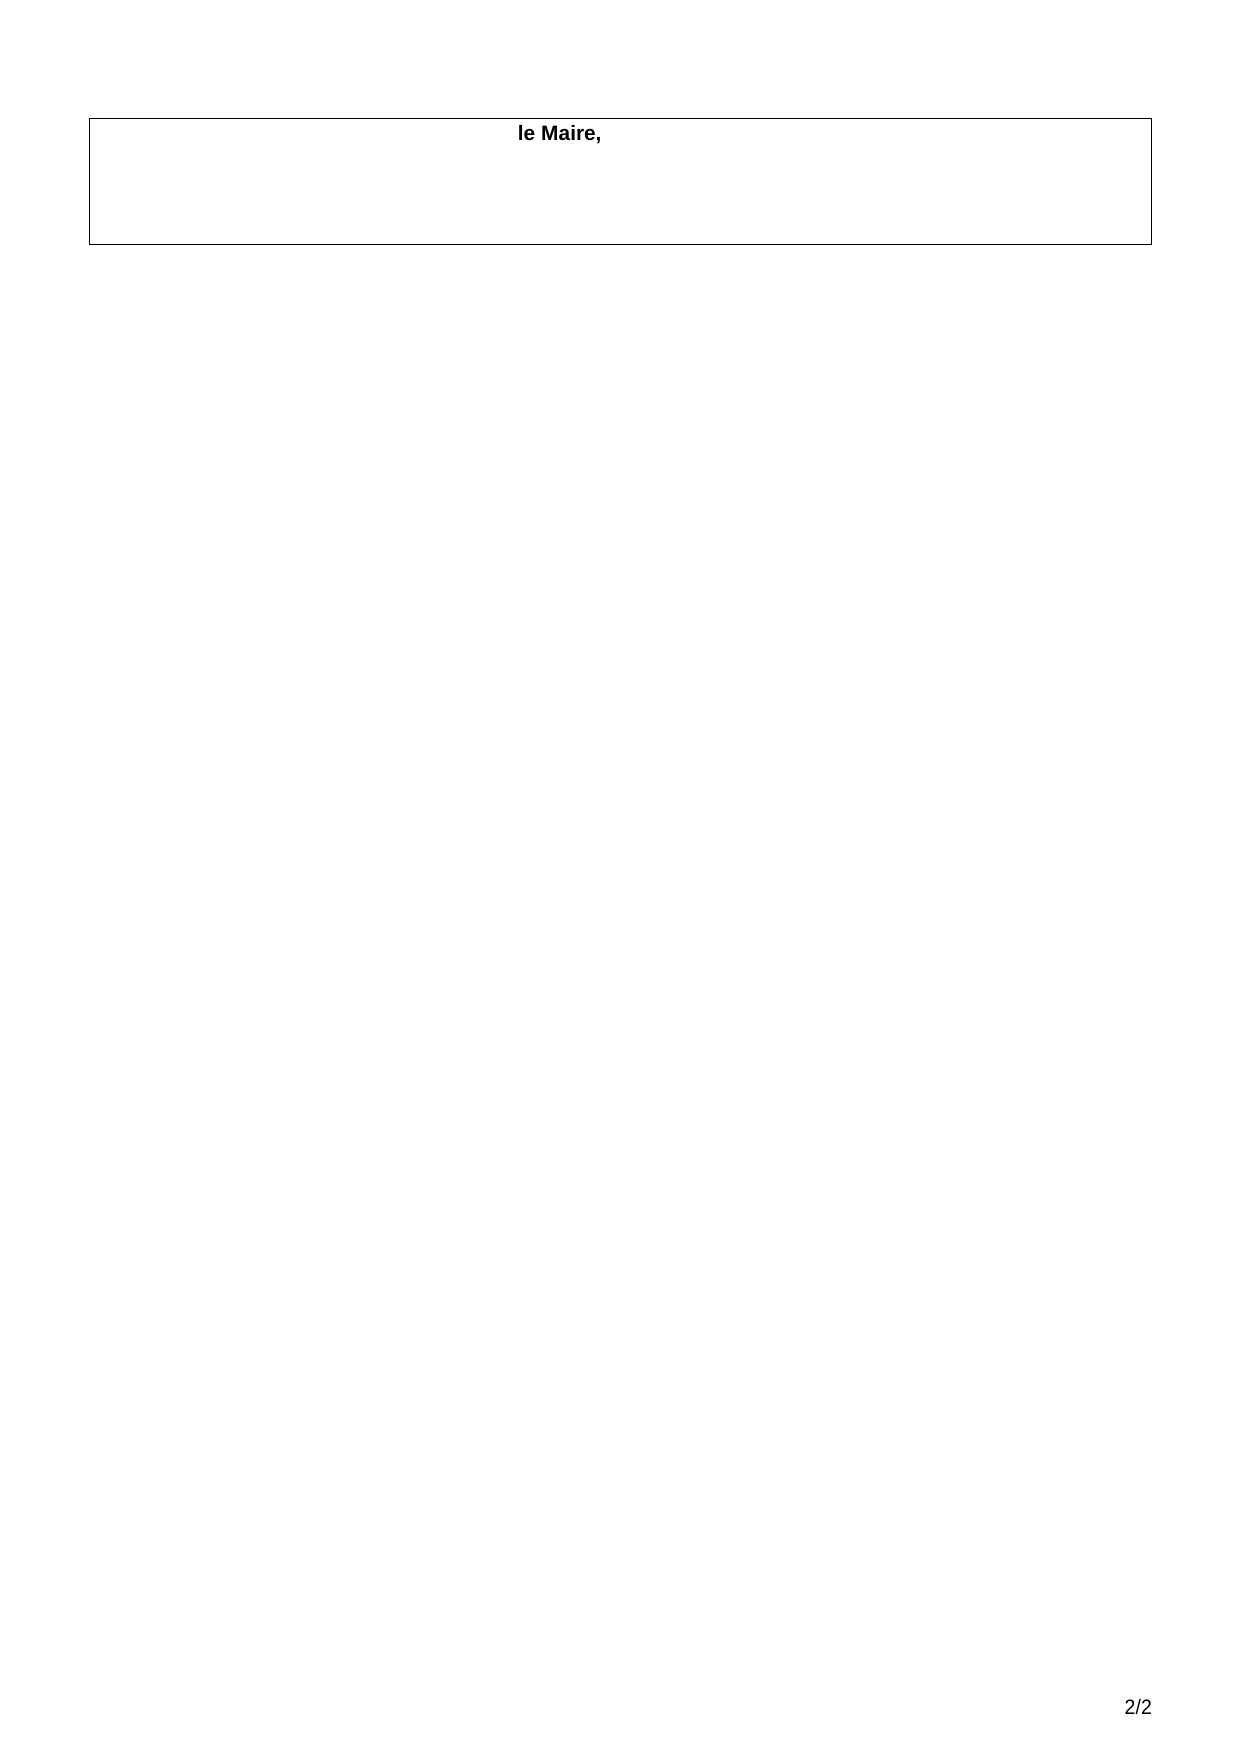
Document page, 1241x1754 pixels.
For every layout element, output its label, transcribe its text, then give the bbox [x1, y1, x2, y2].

text le Maire, [90, 119, 1151, 145]
